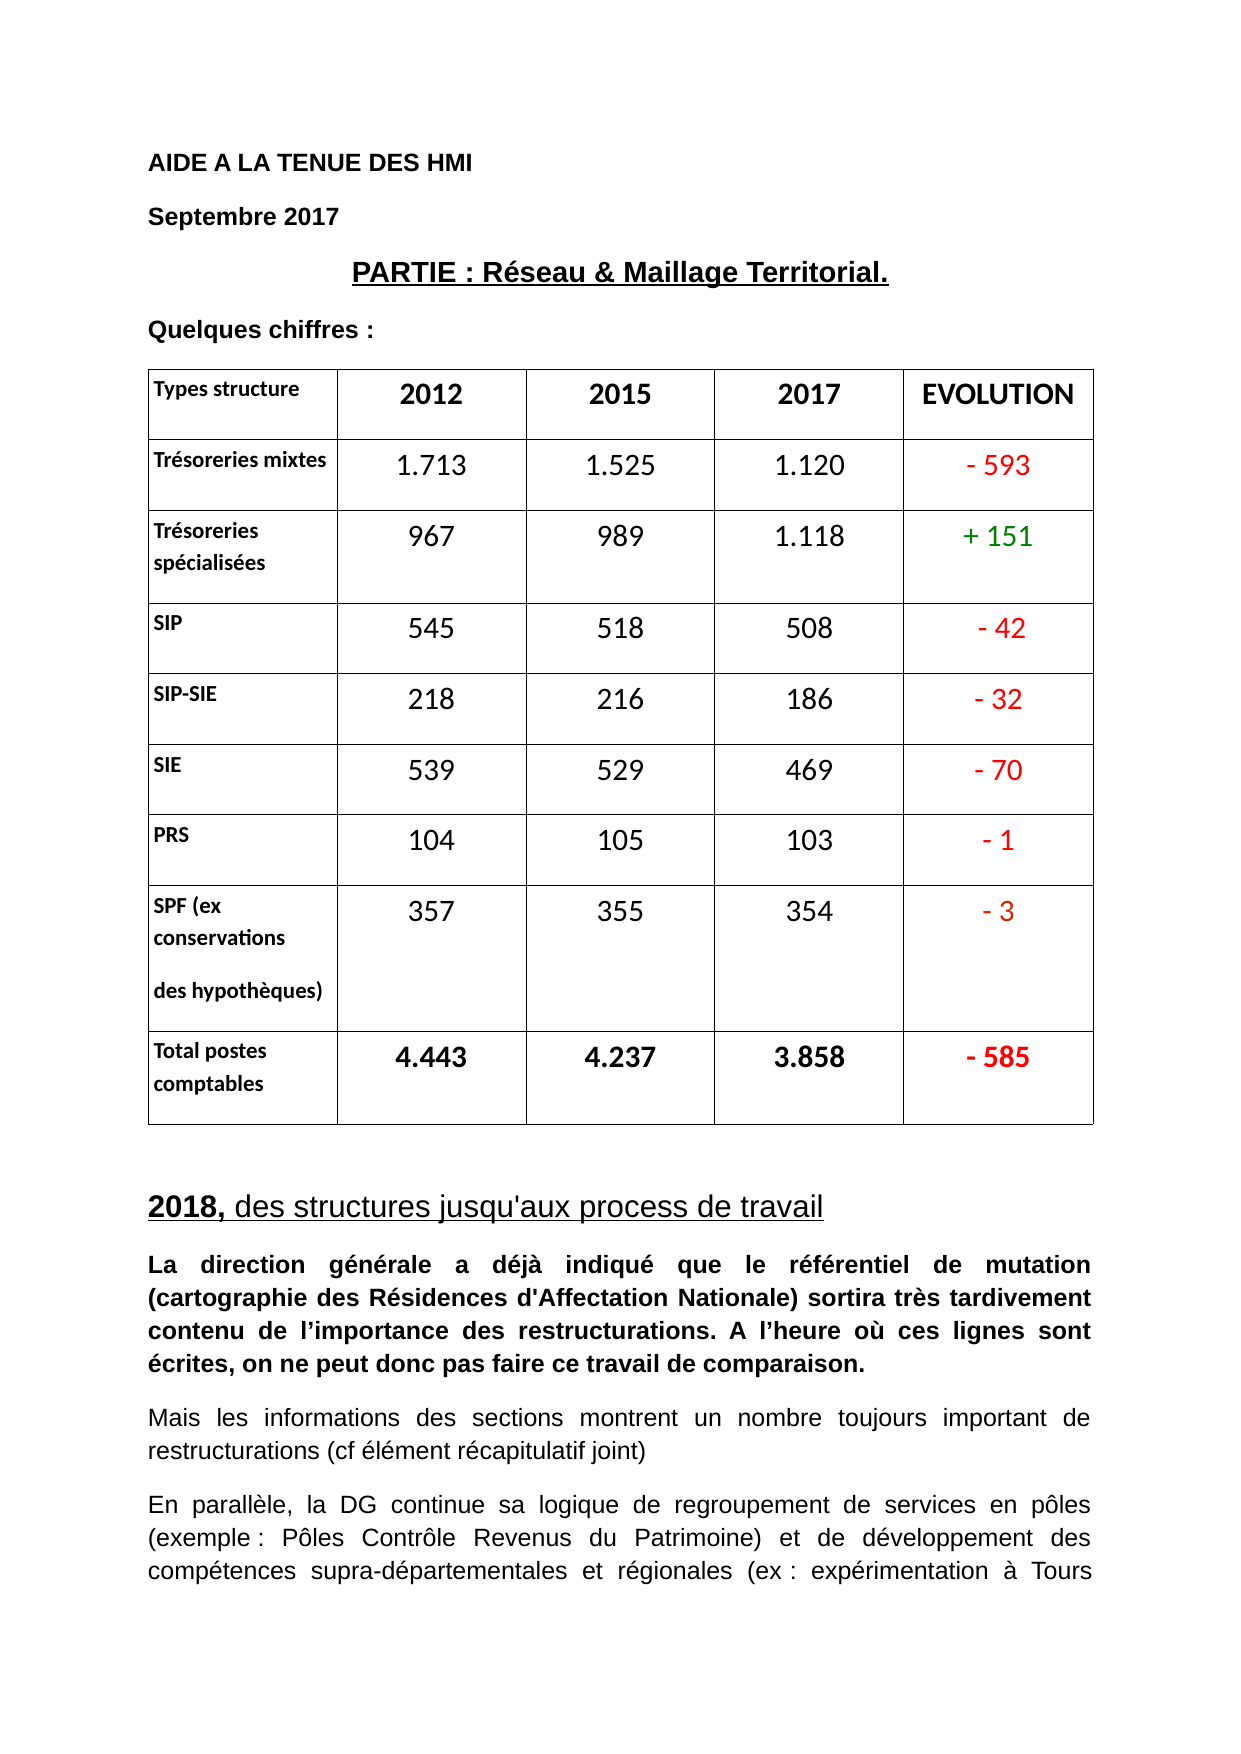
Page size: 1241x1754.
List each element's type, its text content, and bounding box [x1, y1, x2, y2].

table_cell 4.237 [527, 1032, 714, 1123]
table_cell SIP [149, 604, 337, 673]
table_cell SIP-SIE [149, 674, 337, 744]
table_cell - 3 [904, 886, 1093, 1031]
table_cell 3.858 [715, 1032, 903, 1123]
text AIDE A LA TENUE DES HMI [148, 148, 1093, 176]
table_cell PRS [149, 815, 337, 885]
table_header 2015 [527, 370, 714, 439]
table_cell Trésoreries mixtes [149, 440, 337, 510]
table_header Types structure [149, 370, 337, 439]
table_cell 218 [338, 674, 526, 744]
text En parallèle, la DG continue sa logique de regroupement de services en pôles (exemple : Pôles Contrôle Revenus du Patrimoine) et de développement des compétences supra-départementales et régionales (ex : expérimentation à Tours [148, 1490, 1093, 1585]
table_cell - 585 [904, 1032, 1093, 1123]
text PARTIE : Réseau & Maillage Territorial. [148, 255, 1093, 289]
table_cell 186 [715, 674, 903, 744]
table_cell SPF (ex conservations des hypothèques) [149, 886, 337, 1031]
table_cell 508 [715, 604, 903, 673]
table_cell Total postes comptables [149, 1032, 337, 1123]
table_cell 216 [527, 674, 714, 744]
text La direction générale a déjà indiqué que le référentiel de mutation (cartographie des Résidences d'Affectation Nationale) sortira très tardivement contenu de l’importance des restructurations. A l’heure où ces lignes sont écrites, on ne peut donc pas faire ce travail de comparaison. [148, 1250, 1093, 1378]
table_cell - 70 [904, 745, 1093, 814]
table_header 2012 [338, 370, 526, 439]
table_cell SIE [149, 745, 337, 814]
table_cell 103 [715, 815, 903, 885]
table_cell - 593 [904, 440, 1093, 510]
table_cell 105 [527, 815, 714, 885]
table_cell 1.120 [715, 440, 903, 510]
table_header 2017 [715, 370, 903, 439]
table_cell - 42 [904, 604, 1093, 673]
text Septembre 2017 [148, 201, 1093, 230]
table_cell 357 [338, 886, 526, 1031]
table_cell 104 [338, 815, 526, 885]
table_cell 1.118 [715, 511, 903, 602]
table_cell 355 [527, 886, 714, 1031]
table_cell - 1 [904, 815, 1093, 885]
table_cell 518 [527, 604, 714, 673]
table_cell 545 [338, 604, 526, 673]
table_cell 354 [715, 886, 903, 1031]
table_cell Trésoreries spécialisées [149, 511, 337, 602]
table_cell 469 [715, 745, 903, 814]
text 2018, des structures jusqu'aux process de travail [148, 1188, 1093, 1224]
table_cell + 151 [904, 511, 1093, 602]
table_cell - 32 [904, 674, 1093, 744]
table_cell 4.443 [338, 1032, 526, 1123]
table_cell 529 [527, 745, 714, 814]
text Quelques chiffres : [148, 315, 1093, 343]
text Mais les informations des sections montrent un nombre toujours important de restructurations (cf élément récapitulatif joint) [148, 1403, 1093, 1465]
table_cell 1.525 [527, 440, 714, 510]
table_cell 967 [338, 511, 526, 602]
table_cell 539 [338, 745, 526, 814]
table_cell 989 [527, 511, 714, 602]
table_cell 1.713 [338, 440, 526, 510]
table_header EVOLUTION [904, 370, 1093, 439]
